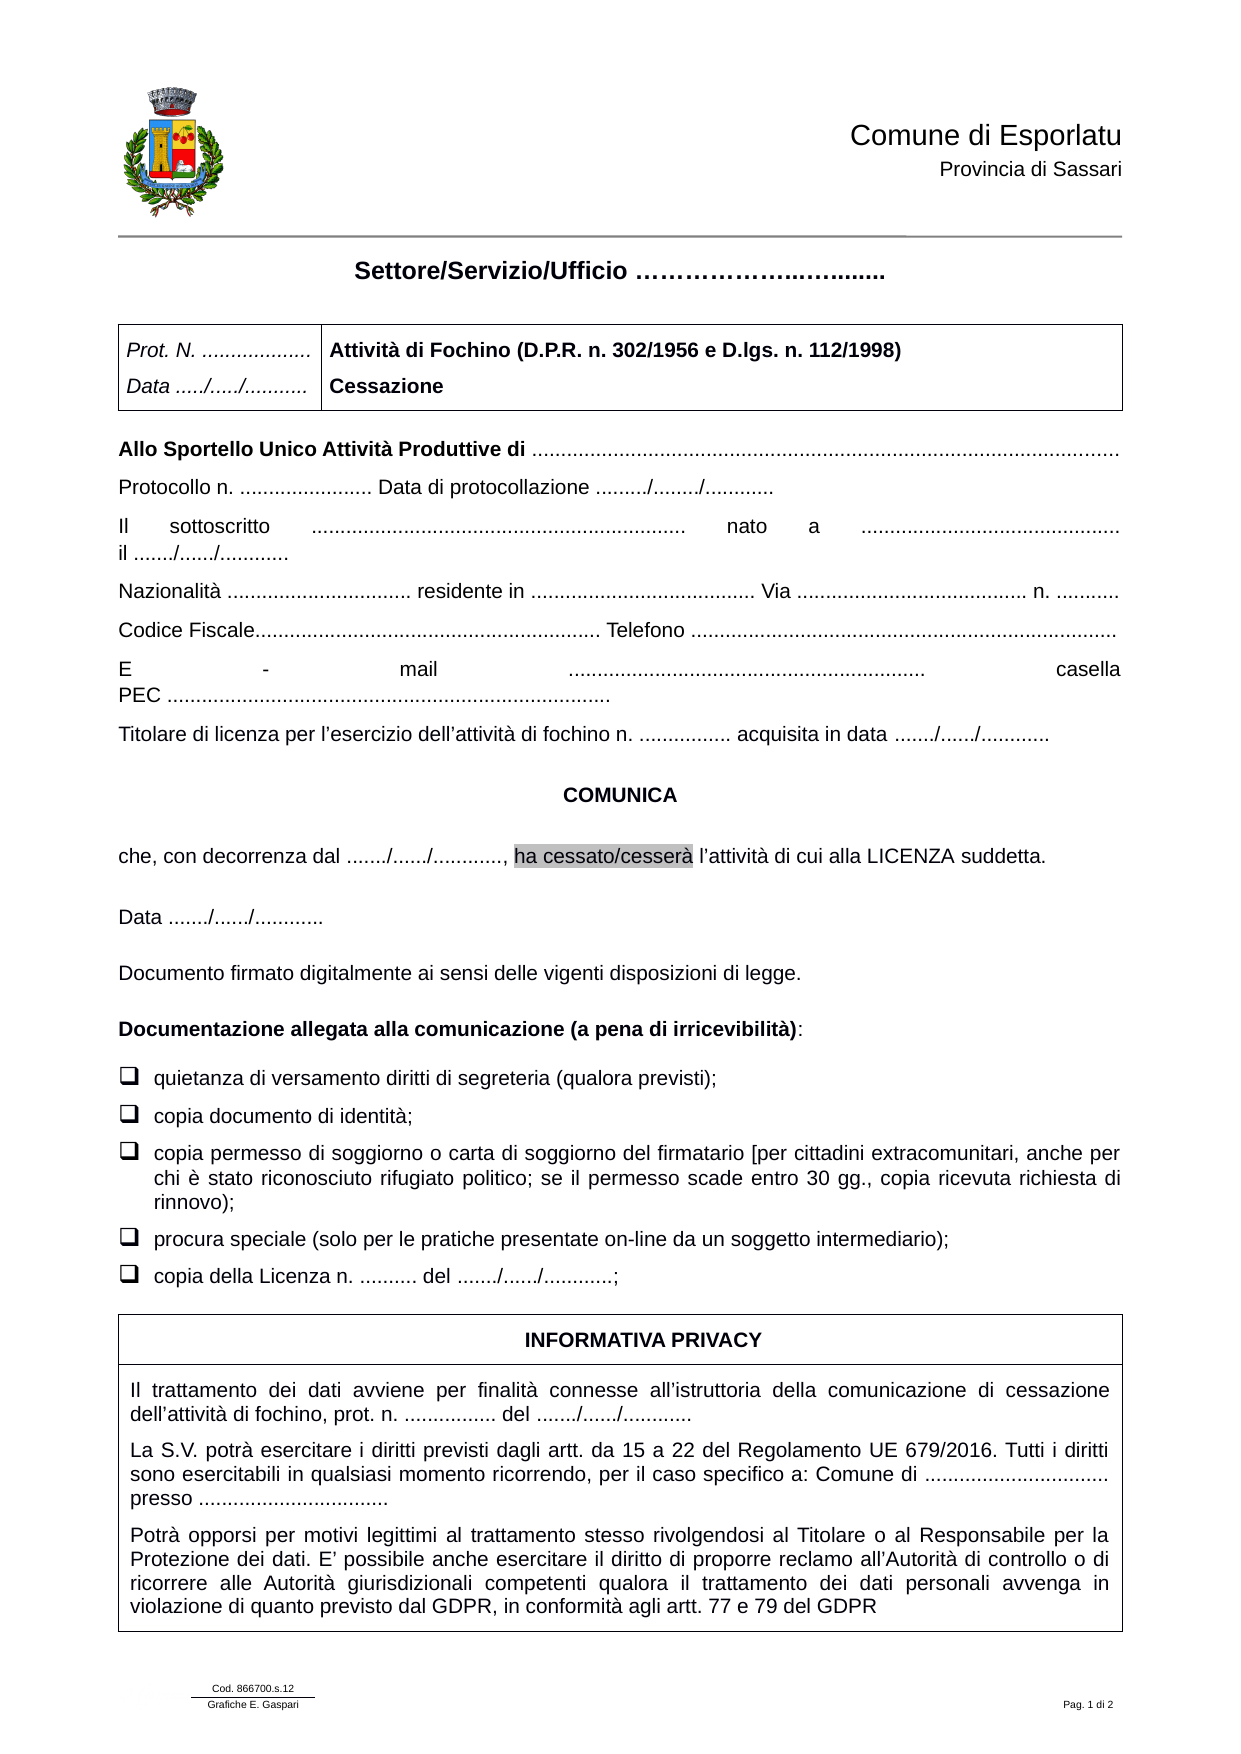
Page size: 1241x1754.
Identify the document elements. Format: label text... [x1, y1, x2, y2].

text Nazionalità ................................ residente in ....................................... Via ........................................ n. ........... [118, 579, 1122, 603]
text Titolare di licenza per l’esercizio dell’attività di fochino n. ................ acquisita in data ......./....../............ [118, 722, 1122, 746]
subtitle copia della Licenza n. .......... del ......./....../............; [118, 1264, 1122, 1289]
text Allo Sportello Unico Attività Produttive di [118, 436, 1122, 460]
table_header Prot. N. ................... Data ...../...../........... [119, 325, 321, 410]
list copia documento di identità; [118, 1104, 1122, 1129]
text Documento firmato digitalmente ai sensi delle vigenti disposizioni di legge. [118, 961, 1122, 985]
table_header Attività di Fochino (D.P.R. n. 302/1956 e D.lgs. n. 112/1998) Cessazione [322, 325, 1122, 410]
picture [122, 87, 224, 219]
text Provincia di Sassari [224, 157, 1122, 181]
text Codice Fiscale............................................................ Telefono .......................................................................... [118, 618, 1122, 642]
text Comune di Esporlatu [224, 118, 1122, 152]
list procura speciale (solo per le pratiche presentate on-line da un soggetto intermediario); [118, 1227, 1122, 1252]
text che, con decorrenza dal ......./....../............, ha cessato/cesserà l’attività di cui alla LICENZA suddetta. [118, 844, 1122, 868]
text Documentazione allegata alla comunicazione (a pena di irricevibilità): [118, 1017, 1122, 1041]
table_header INFORMATIVA PRIVACY [119, 1315, 1122, 1364]
text Settore/Servizio/Ufficio ………………...…........ [118, 256, 1122, 284]
text Protocollo n. ....................... Data di protocollazione ........./......../............ [118, 475, 1122, 499]
text E - mail .............................................................. casella PEC ............................................................................. [118, 657, 1122, 707]
list copia permesso di soggiorno o carta di soggiorno del firmatario [per cittadini extracomunitari, anche per chi è stato riconosciuto rifugiato politico; se il permesso scade entro 30 gg., copia ricevuta richiesta di rinnovo); [118, 1141, 1122, 1214]
text COMUNICA [118, 783, 1122, 807]
table_cell Il trattamento dei dati avviene per finalità connesse all’istruttoria della comunicazione di cessazione dell’attività di fochino, prot. n. ................ del ......./....../............ La S.V. potrà esercitare i diritti previsti dagli artt. da 15 a 22 del Regolamento UE 679/2016. Tutti i diritti sono esercitabili in qualsiasi momento ricorrendo, per il caso specifico a: Comune di ................................ presso ................................. Potrà opporsi per motivi legittimi al trattamento stesso rivolgendosi al Titolare o al Responsabile per la Protezione dei dati. E’ possibile anche esercitare il diritto di proporre reclamo all’Autorità di controllo o di ricorrere alle Autorità giurisdizionali competenti qualora il trattamento dei dati personali avvenga in violazione di quanto previsto dal GDPR, in conformità agli artt. 77 e 79 del GDPR [119, 1365, 1122, 1631]
list quietanza di versamento diritti di segreteria (qualora previsti); [118, 1066, 1122, 1091]
text Data ......./....../............ [118, 905, 1122, 929]
text Il sottoscritto ................................................................. nato a ............................................. il ......./....../............ [118, 514, 1122, 564]
